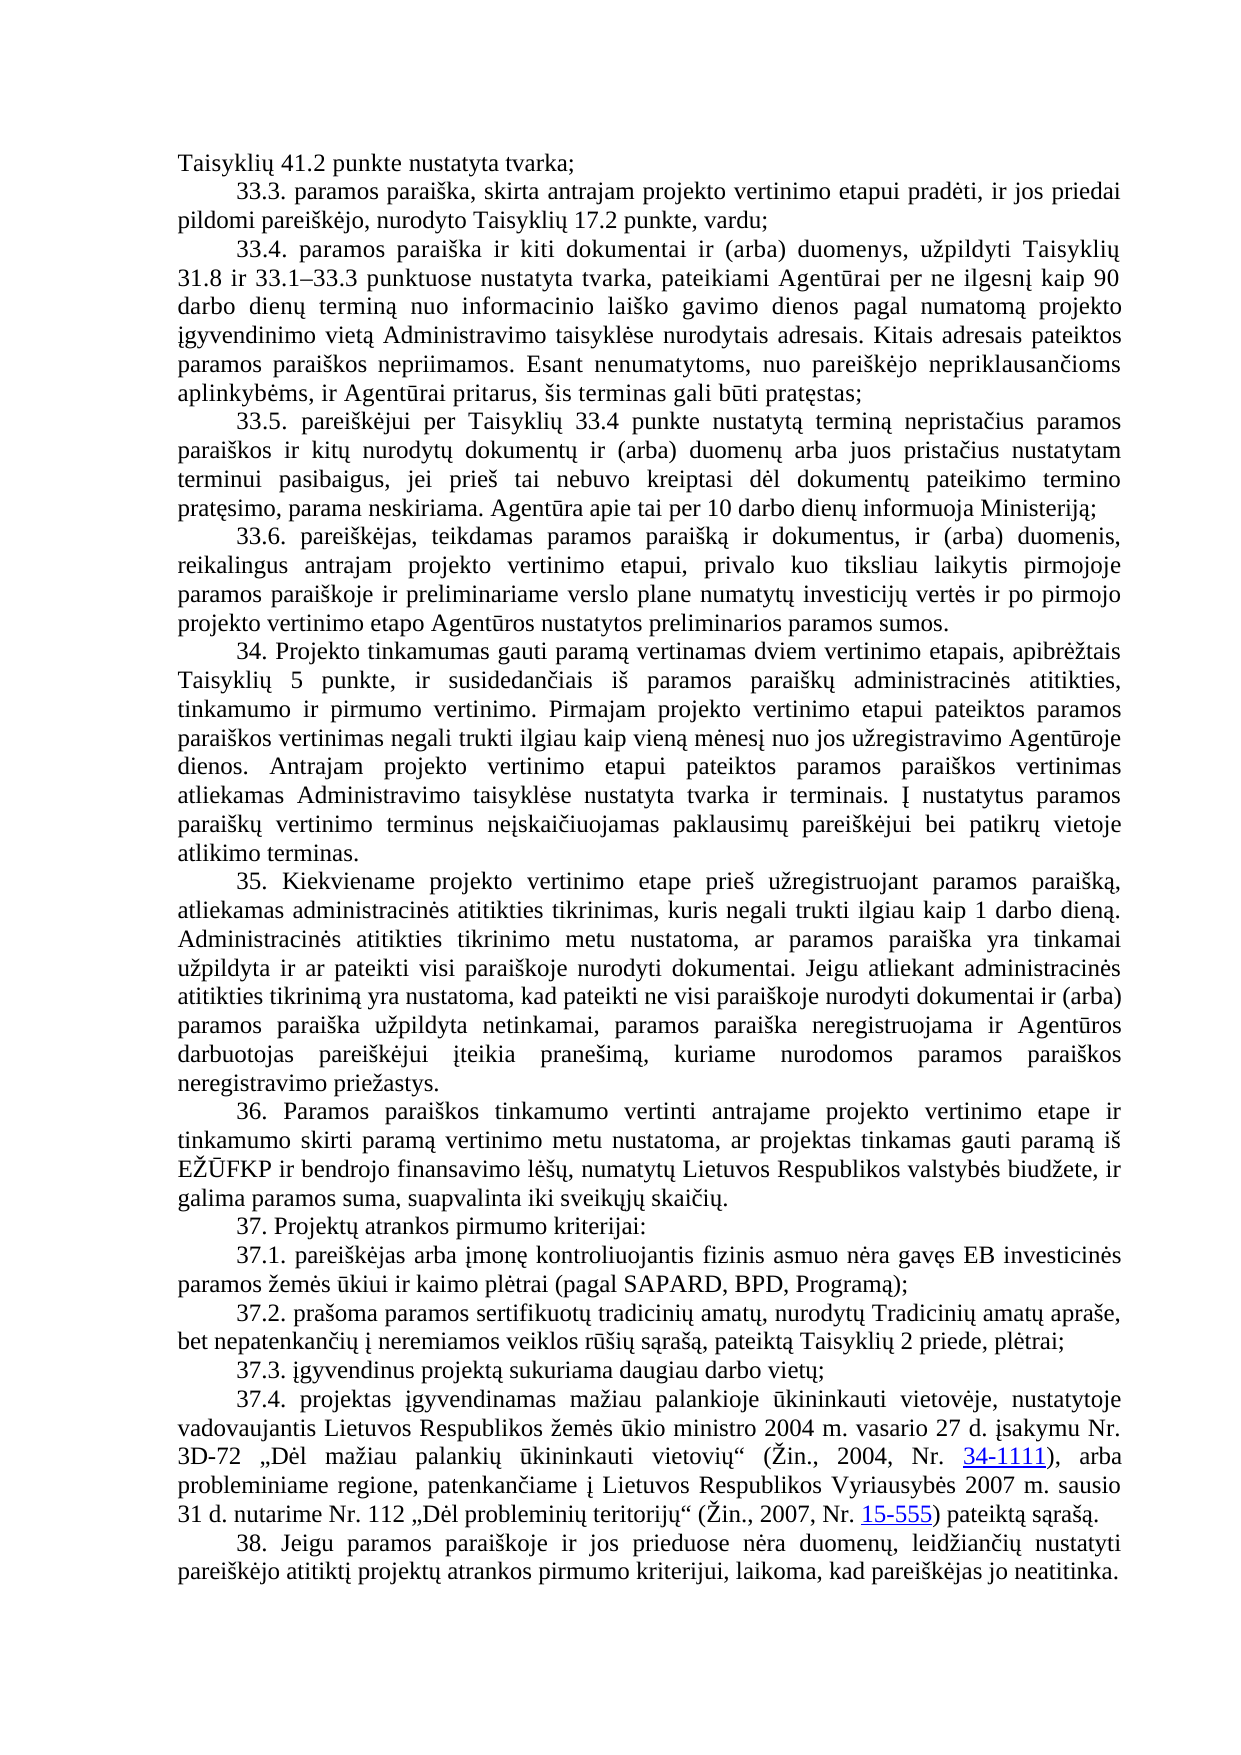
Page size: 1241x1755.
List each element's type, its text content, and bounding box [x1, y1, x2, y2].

text 33.4. paramos paraiška ir kiti dokumentai ir (arba) duomenys, užpildyti Taisyklių 31.8 ir 33.1–33.3 punktuose nustatyta tvarka, pateikiami Agentūrai per ne ilgesnį kaip 90 darbo dienų terminą nuo informacinio laiško gavimo dienos pagal numatomą projekto įgyvendinimo vietą Administravimo taisyklėse nurodytais adresais. Kitais adresais pateiktos paramos paraiškos nepriimamos. Esant nenumatytoms, nuo pareiškėjo nepriklausančioms aplinkybėms, ir Agentūrai pritarus, šis terminas gali būti pratęstas; [177, 234, 1122, 406]
text 37.4. projektas įgyvendinamas mažiau palankioje ūkininkauti vietovėje, nustatytoje vadovaujantis Lietuvos Respublikos žemės ūkio ministro 2004 m. vasario 27 d. įsakymu Nr. 3D-72 „Dėl mažiau palankių ūkininkauti vietovių“ (Žin., 2004, Nr. 34-1111), arba probleminiame regione, patenkančiame į Lietuvos Respublikos Vyriausybės 2007 m. sausio 31 d. nutarime Nr. 112 „Dėl probleminių teritorijų“ (Žin., 2007, Nr. 15-555) pateiktą sąrašą. [177, 1384, 1122, 1528]
text 37.3. įgyvendinus projektą sukuriama daugiau darbo vietų; [177, 1355, 1122, 1384]
text 37. Projektų atrankos pirmumo kriterijai: [177, 1211, 1122, 1240]
text Taisyklių 41.2 punkte nustatyta tvarka; [177, 148, 1122, 176]
text 37.2. prašoma paramos sertifikuotų tradicinių amatų, nurodytų Tradicinių amatų apraše, bet nepatenkančių į neremiamos veiklos rūšių sąrašą, pateiktą Taisyklių 2 priede, plėtrai; [177, 1298, 1122, 1355]
text 33.5. pareiškėjui per Taisyklių 33.4 punkte nustatytą terminą nepristačius paramos paraiškos ir kitų nurodytų dokumentų ir (arba) duomenų arba juos pristačius nustatytam terminui pasibaigus, jei prieš tai nebuvo kreiptasi dėl dokumentų pateikimo termino pratęsimo, parama neskiriama. Agentūra apie tai per 10 darbo dienų informuoja Ministeriją; [177, 406, 1122, 521]
text 38. Jeigu paramos paraiškoje ir jos prieduose nėra duomenų, leidžiančių nustatyti pareiškėjo atitiktį projektų atrankos pirmumo kriterijui, laikoma, kad pareiškėjas jo neatitinka. [177, 1528, 1122, 1585]
text 36. Paramos paraiškos tinkamumo vertinti antrajame projekto vertinimo etape ir tinkamumo skirti paramą vertinimo metu nustatoma, ar projektas tinkamas gauti paramą iš EŽŪFKP ir bendrojo finansavimo lėšų, numatytų Lietuvos Respublikos valstybės biudžete, ir galima paramos suma, suapvalinta iki sveikųjų skaičių. [177, 1096, 1122, 1211]
text 33.3. paramos paraiška, skirta antrajam projekto vertinimo etapui pradėti, ir jos priedai pildomi pareiškėjo, nurodyto Taisyklių 17.2 punkte, vardu; [177, 176, 1122, 234]
text 34. Projekto tinkamumas gauti paramą vertinamas dviem vertinimo etapais, apibrėžtais Taisyklių 5 punkte, ir susidedančiais iš paramos paraiškų administracinės atitikties, tinkamumo ir pirmumo vertinimo. Pirmajam projekto vertinimo etapui pateiktos paramos paraiškos vertinimas negali trukti ilgiau kaip vieną mėnesį nuo jos užregistravimo Agentūroje dienos. Antrajam projekto vertinimo etapui pateiktos paramos paraiškos vertinimas atliekamas Administravimo taisyklėse nustatyta tvarka ir terminais. Į nustatytus paramos paraiškų vertinimo terminus neįskaičiuojamas paklausimų pareiškėjui bei patikrų vietoje atlikimo terminas. [177, 636, 1122, 866]
text 37.1. pareiškėjas arba įmonę kontroliuojantis fizinis asmuo nėra gavęs EB investicinės paramos žemės ūkiui ir kaimo plėtrai (pagal SAPARD, BPD, Programą); [177, 1240, 1122, 1298]
text 33.6. pareiškėjas, teikdamas paramos paraišką ir dokumentus, ir (arba) duomenis, reikalingus antrajam projekto vertinimo etapui, privalo kuo tiksliau laikytis pirmojoje paramos paraiškoje ir preliminariame verslo plane numatytų investicijų vertės ir po pirmojo projekto vertinimo etapo Agentūros nustatytos preliminarios paramos sumos. [177, 521, 1122, 636]
text 35. Kiekviename projekto vertinimo etape prieš užregistruojant paramos paraišką, atliekamas administracinės atitikties tikrinimas, kuris negali trukti ilgiau kaip 1 darbo dieną. Administracinės atitikties tikrinimo metu nustatoma, ar paramos paraiška yra tinkamai užpildyta ir ar pateikti visi paraiškoje nurodyti dokumentai. Jeigu atliekant administracinės atitikties tikrinimą yra nustatoma, kad pateikti ne visi paraiškoje nurodyti dokumentai ir (arba) paramos paraiška užpildyta netinkamai, paramos paraiška neregistruojama ir Agentūros darbuotojas pareiškėjui įteikia pranešimą, kuriame nurodomos paramos paraiškos neregistravimo priežastys. [177, 866, 1122, 1096]
